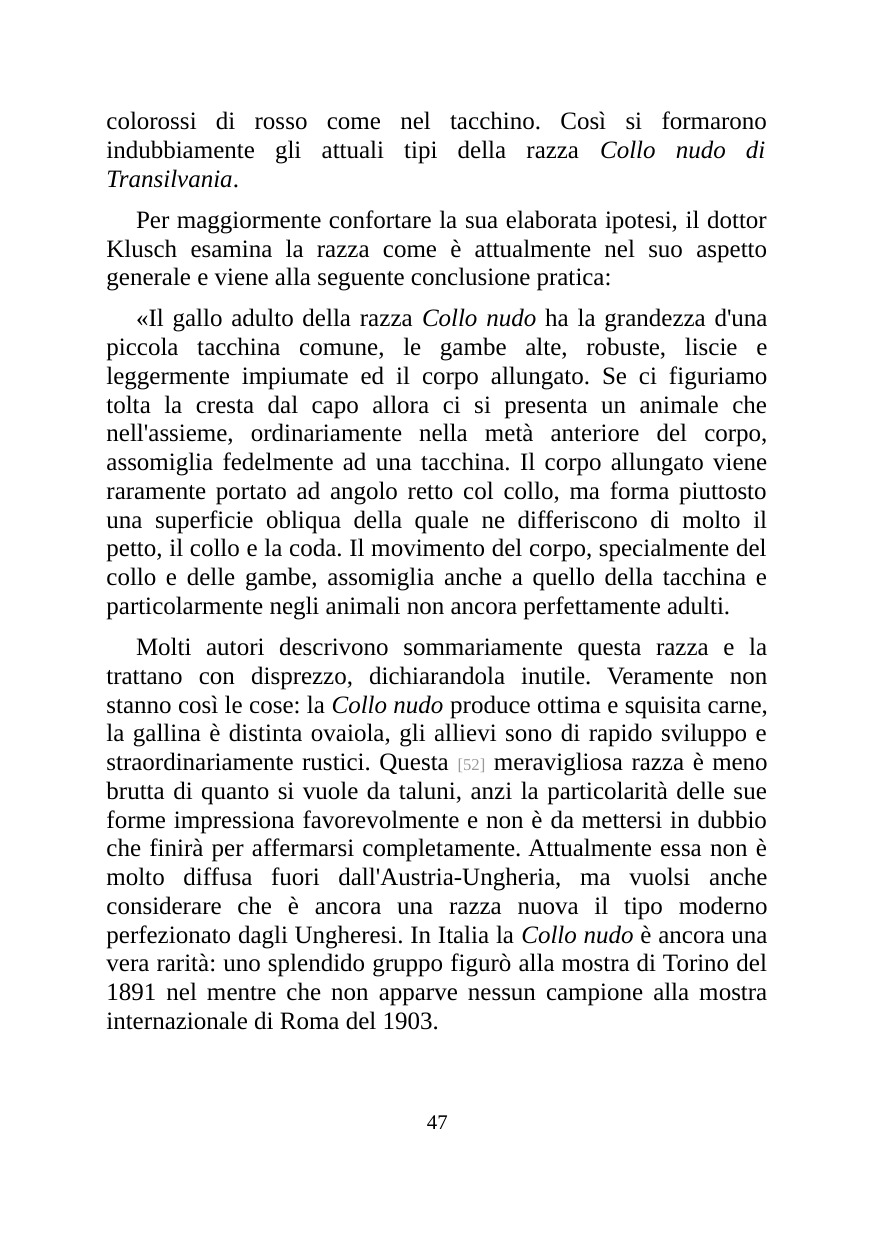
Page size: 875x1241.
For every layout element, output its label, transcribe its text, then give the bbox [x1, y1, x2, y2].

text colorossi di rosso come nel tacchino. Così si formarono indubbiamente gli attuali tipi della razza Collo nudo di Transilvania. [106, 106, 768, 192]
text Molti autori descrivono sommariamente questa razza e la trattano con disprezzo, dichiarandola inutile. Veramente non stanno così le cose: la Collo nudo produce ottima e squisita carne, la gallina è distinta ovaiola, gli allievi sono di rapido sviluppo e straordinariamente rustici. Questa [52] meravigliosa razza è meno brutta di quanto si vuole da taluni, anzi la particolarità delle sue forme impressiona favorevolmente e non è da mettersi in dubbio che finirà per affermarsi completamente. Attualmente essa non è molto diffusa fuori dall'Austria-Ungheria, ma vuolsi anche considerare che è ancora una razza nuova il tipo moderno perfezionato dagli Ungheresi. In Italia la Collo nudo è ancora una vera rarità: uno splendido gruppo figurò alla mostra di Torino del 1891 nel mentre che non apparve nessun campione alla mostra internazionale di Roma del 1903. [106, 632, 768, 1035]
text Per maggiormente confortare la sua elaborata ipotesi, il dottor Klusch esamina la razza come è attualmente nel suo aspetto generale e viene alla seguente conclusione pratica: [106, 205, 768, 291]
text «Il gallo adulto della razza Collo nudo ha la grandezza d'una piccola tacchina comune, le gambe alte, robuste, liscie e leggermente impiumate ed il corpo allungato. Se ci figuriamo tolta la cresta dal capo allora ci si presenta un animale che nell'assieme, ordinariamente nella metà anteriore del corpo, assomiglia fedelmente ad una tacchina. Il corpo allungato viene raramente portato ad angolo retto col collo, ma forma piuttosto una superficie obliqua della quale ne differiscono di molto il petto, il collo e la coda. Il movimento del corpo, specialmente del collo e delle gambe, assomiglia anche a quello della tacchina e particolarmente negli animali non ancora perfettamente adulti. [106, 303, 768, 620]
